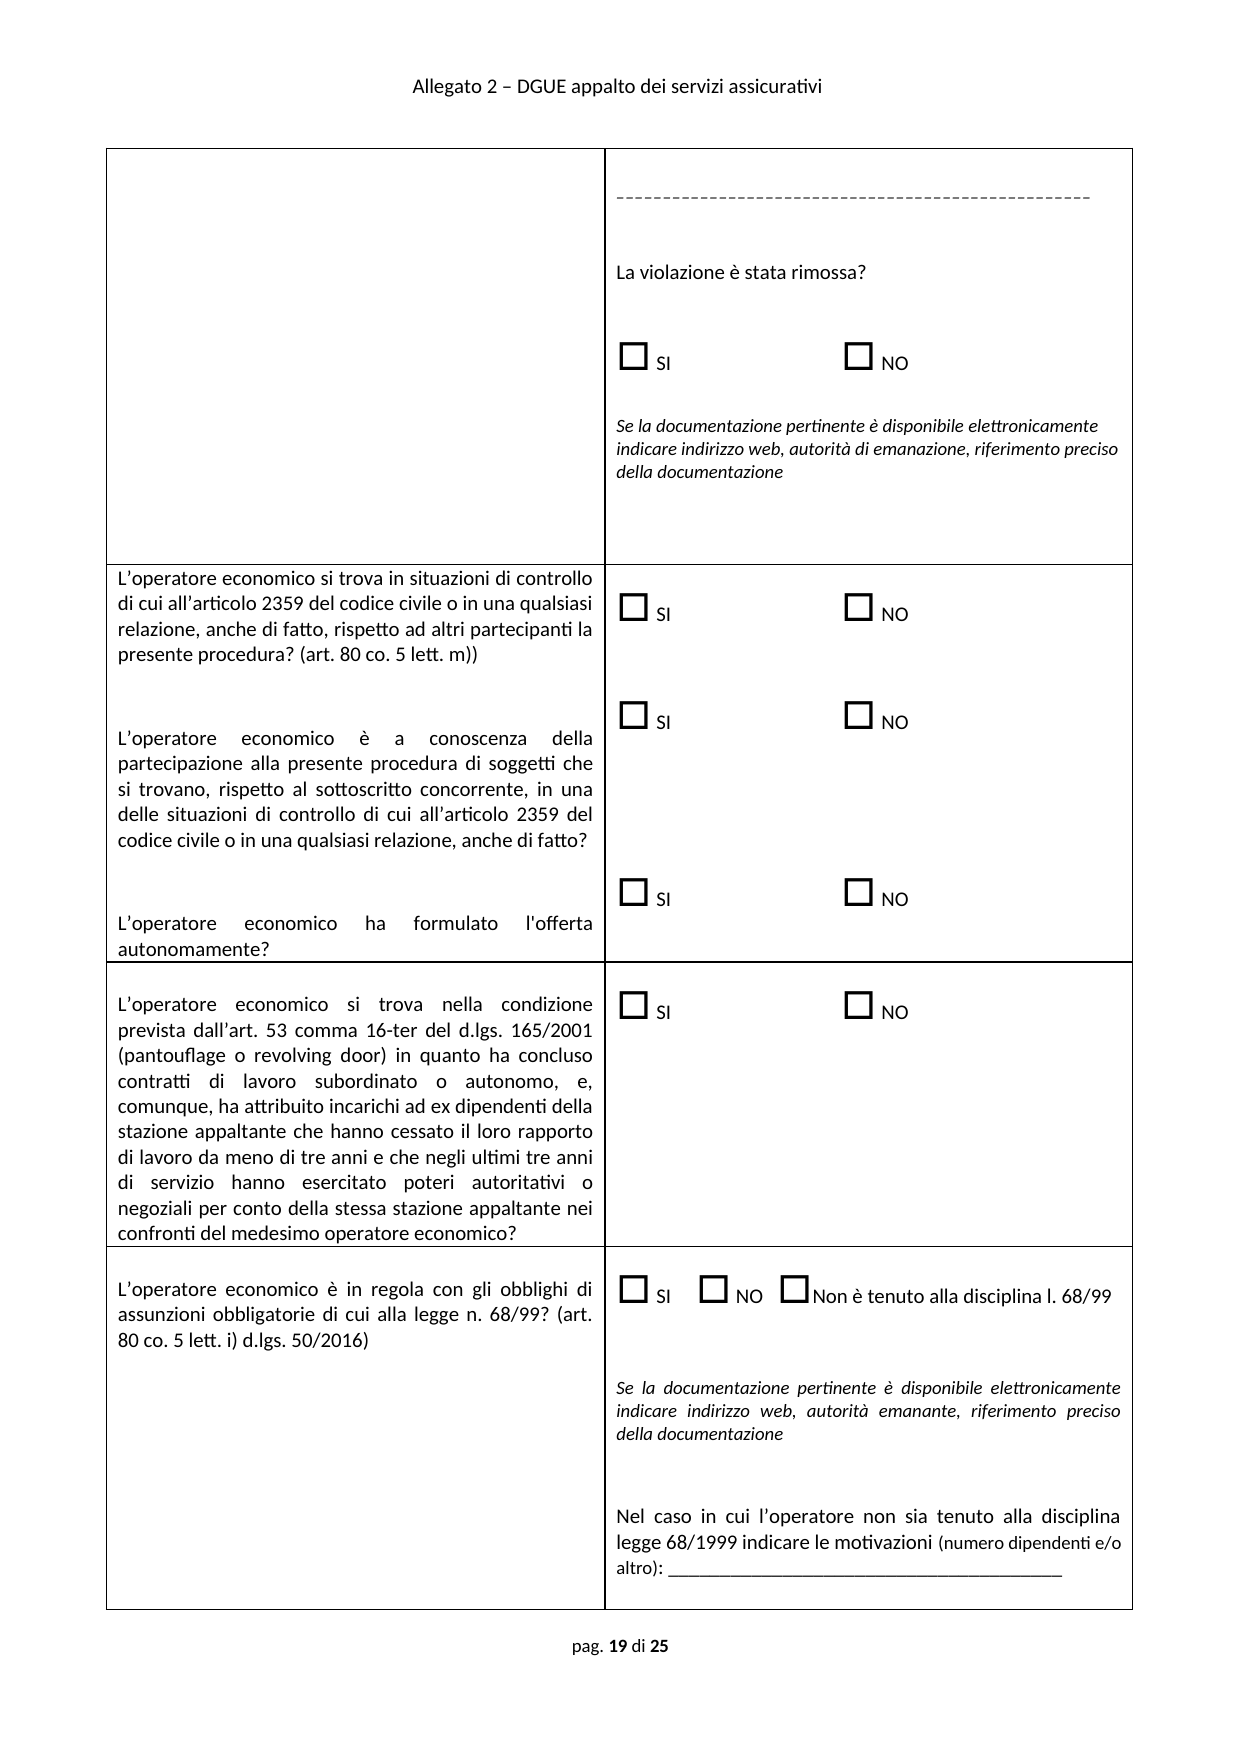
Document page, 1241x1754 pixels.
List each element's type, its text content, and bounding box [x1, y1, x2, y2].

table_cell □ SI □ NO □Non è tenuto alla disciplina l. 68/99 Se la documentazione pertinente è disponibile elettronicamente indicare indirizzo web, autorità emanante, riferimento preciso della documentazione Nel caso in cui l’operatore non sia tenuto alla disciplina legge 68/1999 indicare le motivazioni (numero dipendenti e/o altro): ______________________________________ [606, 1247, 1132, 1609]
table_cell ___________________________________________________ La violazione è stata rimossa? □ SI □ NO Se la documentazione pertinente è disponibile elettronicamente indicare indirizzo web, autorità di emanazione, riferimento preciso della documentazione [606, 149, 1132, 564]
table_cell L’operatore economico si trova nella condizione prevista dall’art. 53 comma 16-ter del d.lgs. 165/2001 (pantouflage o revolving door) in quanto ha concluso contratti di lavoro subordinato o autonomo, e, comunque, ha attribuito incarichi ad ex dipendenti della stazione appaltante che hanno cessato il loro rapporto di lavoro da meno di tre anni e che negli ultimi tre anni di servizio hanno esercitato poteri autoritativi o negoziali per conto della stessa stazione appaltante nei confronti del medesimo operatore economico? [107, 963, 604, 1246]
table_cell L’operatore economico si trova in situazioni di controllo di cui all’articolo 2359 del codice civile o in una qualsiasi relazione, anche di fatto, rispetto ad altri partecipanti la presente procedura? (art. 80 co. 5 lett. m)) L’operatore economico è a conoscenza della partecipazione alla presente procedura di soggetti che si trovano, rispetto al sottoscritto concorrente, in una delle situazioni di controllo di cui all’articolo 2359 del codice civile o in una qualsiasi relazione, anche di fatto? L’operatore economico ha formulato l'offerta autonomamente? [107, 565, 604, 961]
table_cell [107, 149, 604, 564]
table_cell □ SI □ NO [606, 963, 1132, 1246]
table_cell □ SI □ NO □ SI □ NO □ SI □ NO [606, 565, 1132, 961]
table_cell L’operatore economico è in regola con gli obblighi di assunzioni obbligatorie di cui alla legge n. 68/99? (art. 80 co. 5 lett. i) d.lgs. 50/2016) [107, 1247, 604, 1609]
